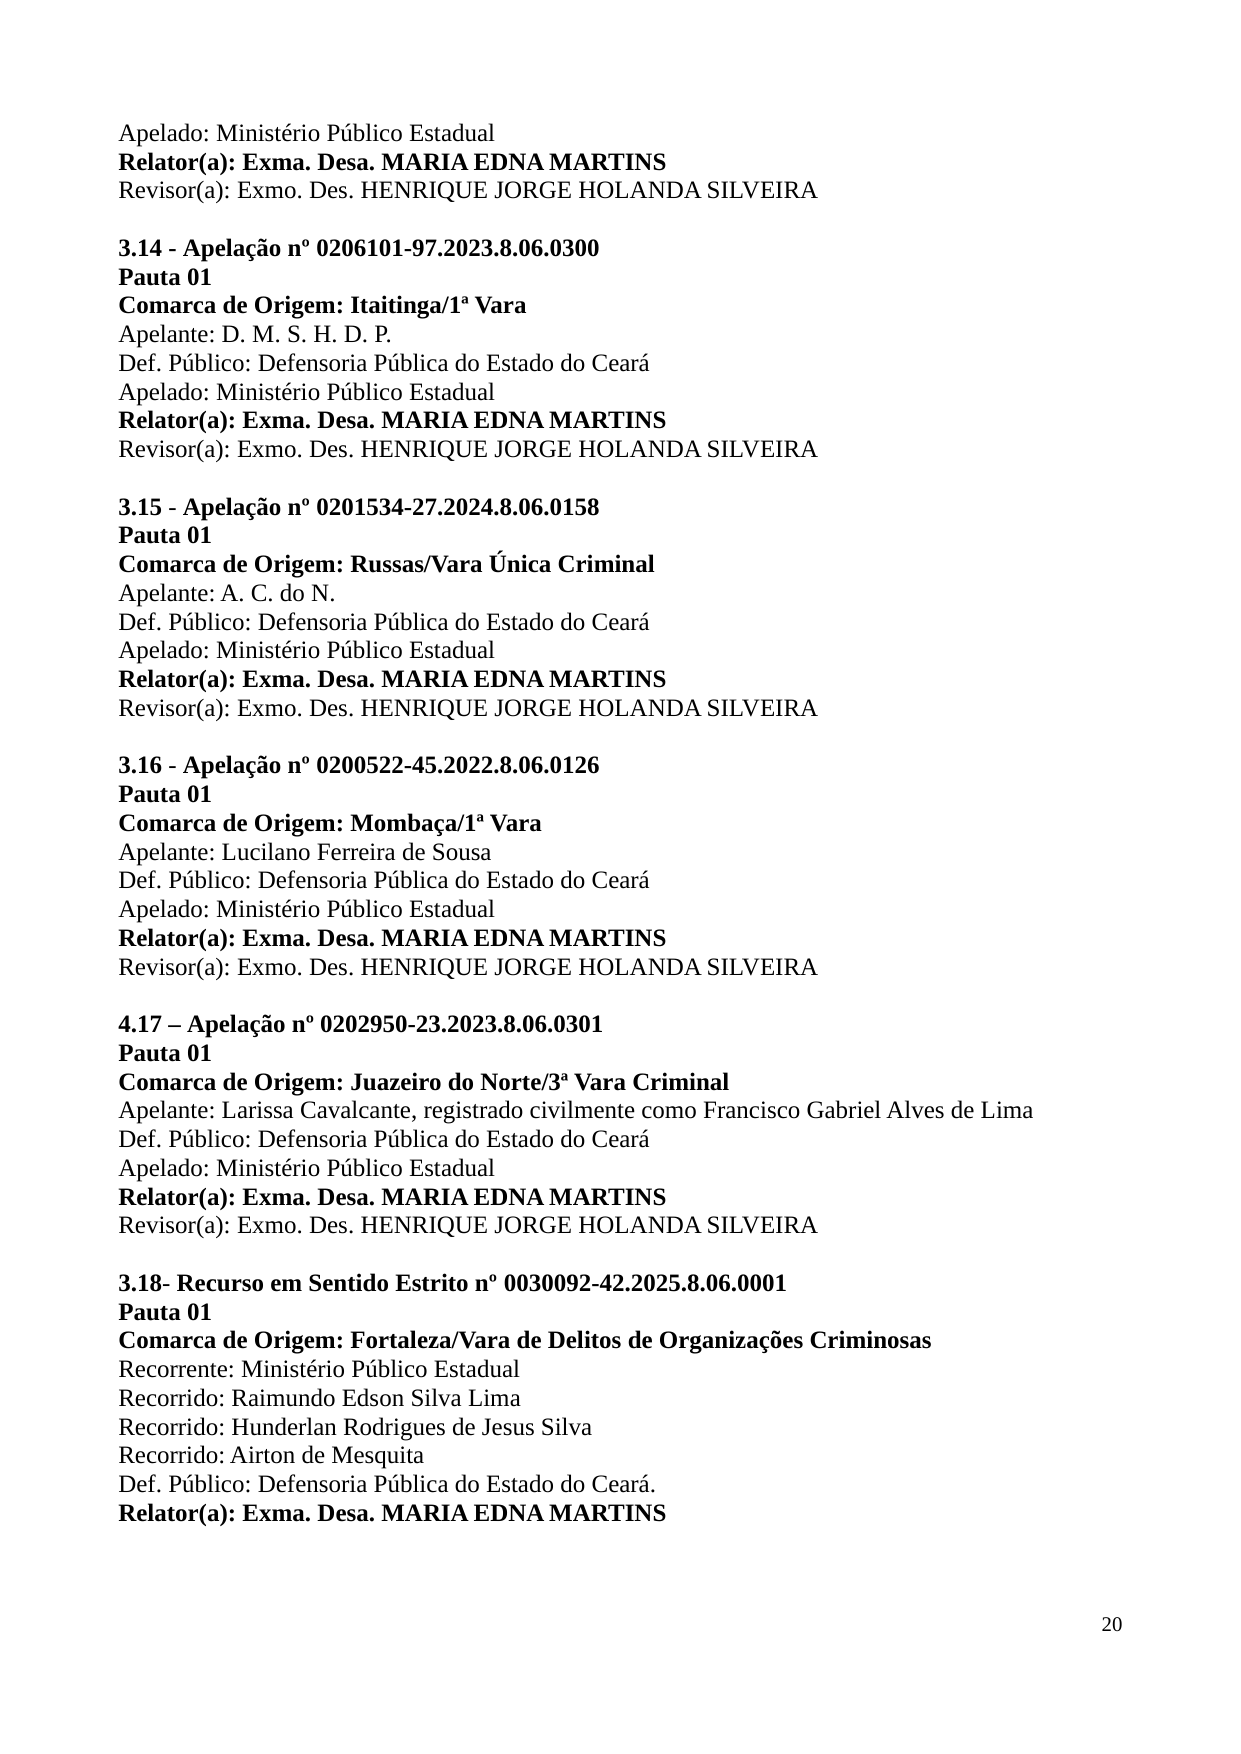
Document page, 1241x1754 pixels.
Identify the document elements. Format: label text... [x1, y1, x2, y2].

text Comarca de Origem: Russas/Vara Única Criminal [118, 549, 1122, 578]
text Recorrido: Raimundo Edson Silva Lima [118, 1383, 1122, 1412]
text Revisor(a): Exmo. Des. HENRIQUE JORGE HOLANDA SILVEIRA [118, 176, 1122, 204]
text Apelado: Ministério Público Estadual [118, 118, 1122, 147]
text Apelante: Lucilano Ferreira de Sousa [118, 837, 1122, 866]
text Apelante: D. M. S. H. D. P. [118, 319, 1122, 348]
text Apelado: Ministério Público Estadual [118, 1153, 1122, 1182]
list 4.17 – Apelação nº 0202950-23.2023.8.06.0301 [118, 1009, 1122, 1038]
text Def. Público: Defensoria Pública do Estado do Ceará [118, 1124, 1122, 1153]
text Revisor(a): Exmo. Des. HENRIQUE JORGE HOLANDA SILVEIRA [118, 693, 1122, 722]
text Revisor(a): Exmo. Des. HENRIQUE JORGE HOLANDA SILVEIRA [118, 1211, 1122, 1239]
text Apelado: Ministério Público Estadual [118, 636, 1122, 664]
text Relator(a): Exma. Desa. MARIA EDNA MARTINS [118, 406, 1122, 434]
text Def. Público: Defensoria Pública do Estado do Ceará. [118, 1469, 1122, 1498]
text Pauta 01 [118, 779, 1122, 808]
text Recorrido: Airton de Mesquita [118, 1441, 1122, 1469]
text Recorrente: Ministério Público Estadual [118, 1354, 1122, 1383]
text Pauta 01 [118, 521, 1122, 549]
text Def. Público: Defensoria Pública do Estado do Ceará [118, 866, 1122, 894]
text Comarca de Origem: Itaitinga/1ª Vara [118, 291, 1122, 319]
text Pauta 01 [118, 1038, 1122, 1067]
text Relator(a): Exma. Desa. MARIA EDNA MARTINS [118, 147, 1122, 176]
text Def. Público: Defensoria Pública do Estado do Ceará [118, 607, 1122, 636]
text Comarca de Origem: Juazeiro do Norte/3ª Vara Criminal [118, 1067, 1122, 1096]
text Def. Público: Defensoria Pública do Estado do Ceará [118, 348, 1122, 377]
text Revisor(a): Exmo. Des. HENRIQUE JORGE HOLANDA SILVEIRA [118, 952, 1122, 981]
text Apelado: Ministério Público Estadual [118, 377, 1122, 406]
text Comarca de Origem: Fortaleza/Vara de Delitos de Organizações Criminosas [118, 1326, 1122, 1354]
text 3.16 - Apelação nº 0200522-45.2022.8.06.0126 [118, 751, 1122, 779]
text 3.15 - Apelação nº 0201534-27.2024.8.06.0158 [118, 492, 1122, 521]
text Apelado: Ministério Público Estadual [118, 894, 1122, 923]
text Relator(a): Exma. Desa. MARIA EDNA MARTINS [118, 664, 1122, 693]
text Apelante: Larissa Cavalcante, registrado civilmente como Francisco Gabriel Alves de Lima [118, 1096, 1122, 1124]
text Comarca de Origem: Mombaça/1ª Vara [118, 808, 1122, 837]
text Relator(a): Exma. Desa. MARIA EDNA MARTINS [118, 1498, 1122, 1527]
text Pauta 01 [118, 262, 1122, 291]
text Pauta 01 [118, 1297, 1122, 1326]
text Revisor(a): Exmo. Des. HENRIQUE JORGE HOLANDA SILVEIRA [118, 434, 1122, 463]
text Apelante: A. C. do N. [118, 578, 1122, 607]
text 3.18- Recurso em Sentido Estrito nº 0030092-42.2025.8.06.0001 [118, 1268, 1122, 1297]
text Recorrido: Hunderlan Rodrigues de Jesus Silva [118, 1412, 1122, 1441]
text Relator(a): Exma. Desa. MARIA EDNA MARTINS [118, 1182, 1122, 1211]
text Relator(a): Exma. Desa. MARIA EDNA MARTINS [118, 923, 1122, 952]
text 3.14 - Apelação nº 0206101-97.2023.8.06.0300 [118, 233, 1122, 262]
